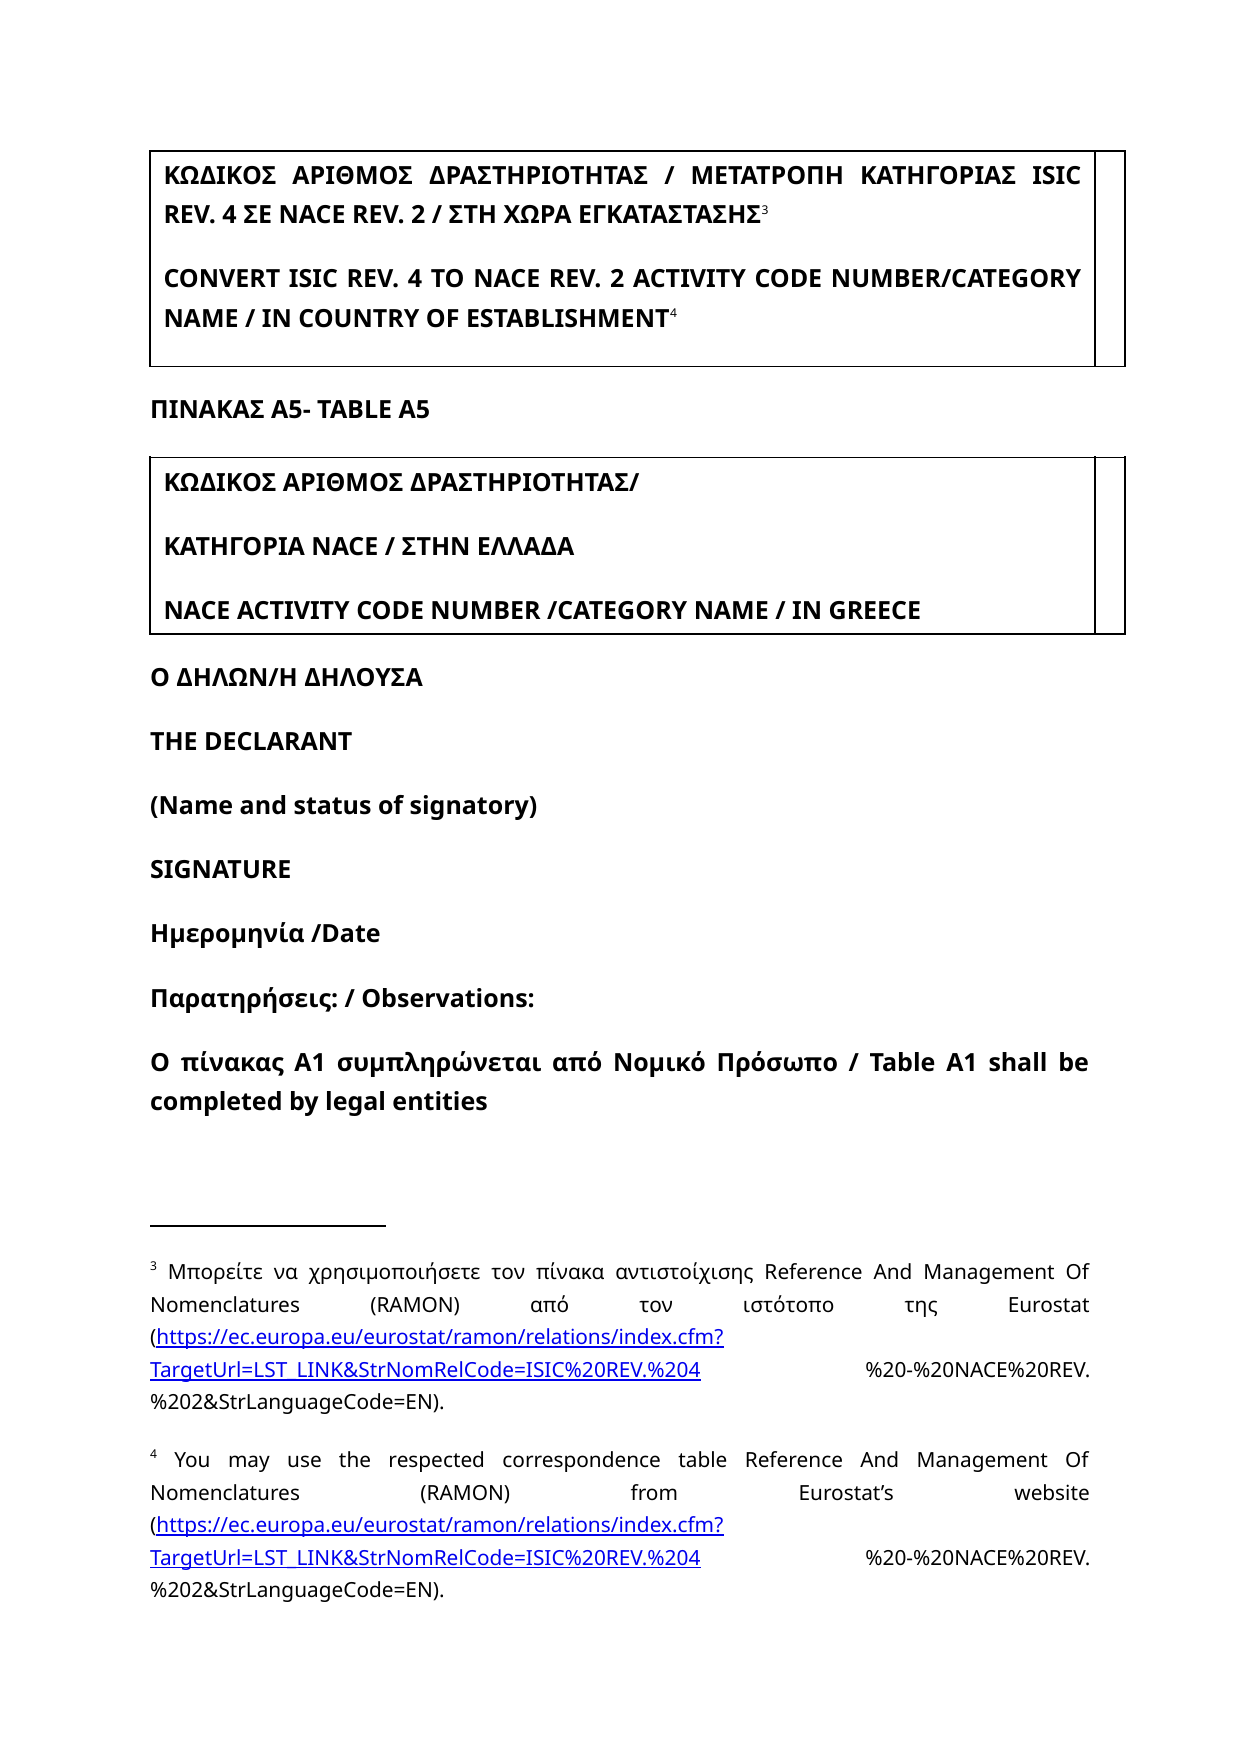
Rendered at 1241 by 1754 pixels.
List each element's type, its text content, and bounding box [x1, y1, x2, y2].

text (Name and status of signatory) [150, 788, 1090, 822]
table_header ΚΩΔΙΚΟΣ ΑΡΙΘΜΟΣ ΔΡΑΣΤΗΡΙΟΤΗΤΑΣ/ ΚΑΤΗΓΟΡΙΑ NACE / ΣΤΗΝ ΕΛΛΑΔΑ NACE ACTIVITY CODE NUMBER /CATEGORY NAME / IN GREECE [151, 458, 1094, 633]
text O ΔΗΛΩΝ/Η ΔΗΛΟΥΣΑ [150, 659, 1090, 693]
text Παρατηρήσεις: / Observations: [150, 980, 1090, 1014]
table_header [1096, 152, 1124, 366]
text Ο πίνακας Α1 συμπληρώνεται από Νομικό Πρόσωπο / Table A1 shall be completed by legal entities [150, 1044, 1090, 1118]
text Ημερομηνία /Date [150, 916, 1090, 950]
table_header [1096, 458, 1124, 633]
table_header ΚΩΔΙΚΟΣ ΑΡΙΘΜΟΣ ΔΡΑΣΤΗΡΙΟΤΗΤΑΣ / ΜΕΤΑΤΡΟΠΗ ΚΑΤΗΓΟΡΙΑΣ ISIC REV. 4 ΣΕ NACE REV. 2 / ΣΤΗ ΧΩΡΑ ΕΓΚΑΤΑΣΤΑΣΗΣ CONVERT ISIC REV. 4 TO NACE REV. 2 ACTIVITY CODE NUMBER/CATEGORY NAME / IN COUNTRY OF ESTABLISHMENT [151, 152, 1094, 366]
text THE DECLARANT [150, 723, 1090, 758]
text SIGNATURE [150, 852, 1090, 886]
text ΠΙΝΑΚΑΣ Α5- TABLE A5 [150, 392, 1090, 426]
